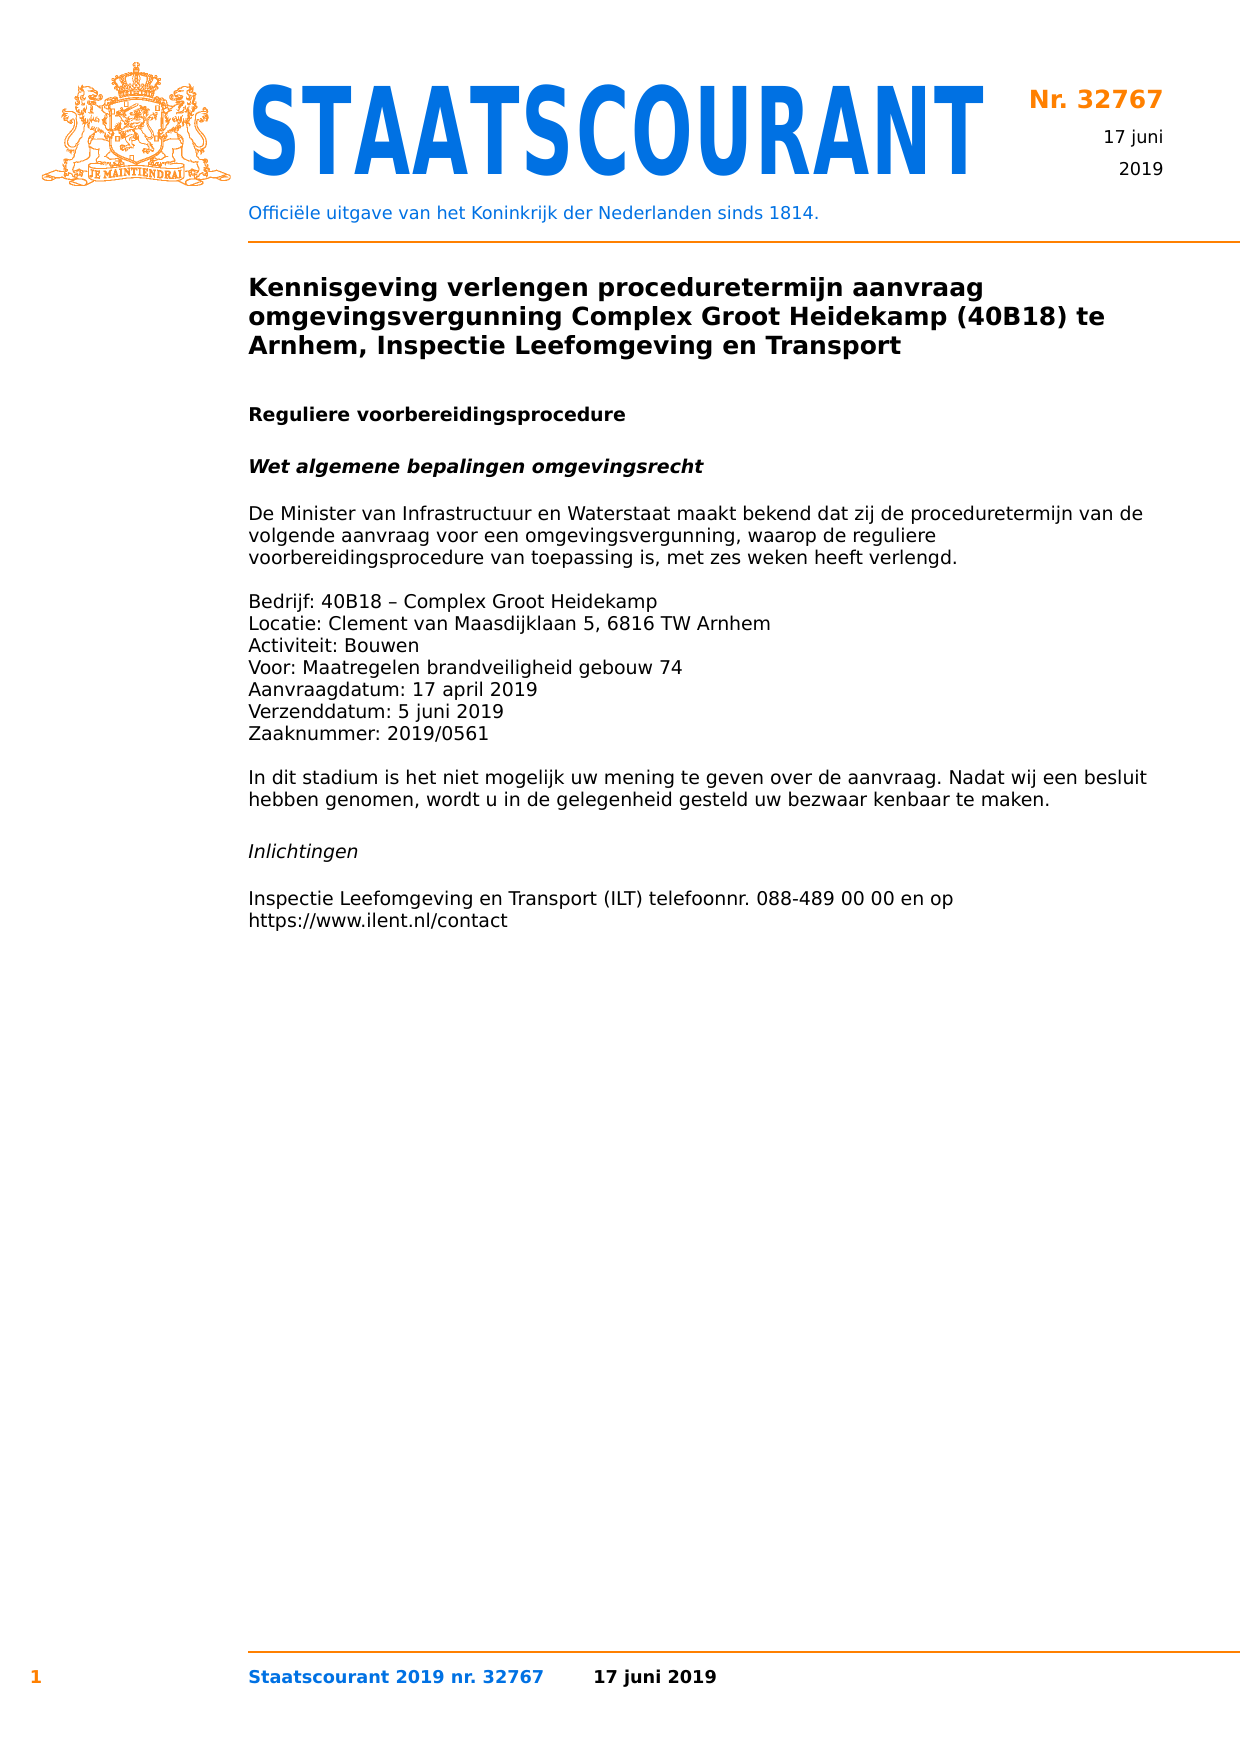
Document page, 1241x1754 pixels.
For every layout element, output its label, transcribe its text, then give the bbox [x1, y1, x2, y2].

text Bedrijf: 40B18 – Complex Groot Heidekamp [248, 591, 1163, 613]
text Locatie: Clement van Maasdijklaan 5, 6816 TW Arnhem [248, 613, 1163, 635]
text Voor: Maatregelen brandveiligheid gebouw 74 [248, 657, 1163, 679]
subtitle Inlichtingen [248, 841, 1163, 863]
table_header Nr. 32767 [998, 62, 1240, 121]
table_cell 2019 [998, 153, 1240, 203]
text Inspectie Leefomgeving en Transport (ILT) telefoonnr. 088-489 00 00 en op https://www.ilent.nl/contact [248, 888, 1163, 932]
subtitle Kennisgeving verlengen proceduretermijn aanvraag omgevingsvergunning Complex Groot Heidekamp (40B18) te Arnhem, Inspectie Leefomgeving en Transport [248, 273, 1163, 361]
table_header [25, 62, 248, 241]
text In dit stadium is het niet mogelijk uw mening te geven over de aanvraag. Nadat wij een besluit hebben genomen, wordt u in de gelegenheid gesteld uw bezwaar kenbaar te maken. [248, 767, 1163, 811]
text Aanvraagdatum: 17 april 2019 [248, 679, 1163, 701]
table_header STAATSCOURANT [248, 62, 998, 203]
text Zaaknummer: 2019/0561 [248, 723, 1163, 745]
subtitle Wet algemene bepalingen omgevingsrecht [248, 456, 1163, 478]
text Activiteit: Bouwen [248, 635, 1163, 657]
picture [41, 62, 231, 186]
table_cell 17 juni [998, 121, 1240, 153]
subtitle Reguliere voorbereidingsprocedure [248, 404, 1163, 426]
table_cell Officiële uitgave van het Koninkrijk der Nederlanden sinds 1814. [248, 203, 1240, 241]
text De Minister van Infrastructuur en Waterstaat maakt bekend dat zij de proceduretermijn van de volgende aanvraag voor een omgevingsvergunning, waarop de reguliere voorbereidingsprocedure van toepassing is, met zes weken heeft verlengd. [248, 503, 1163, 569]
text Verzenddatum: 5 juni 2019 [248, 701, 1163, 723]
